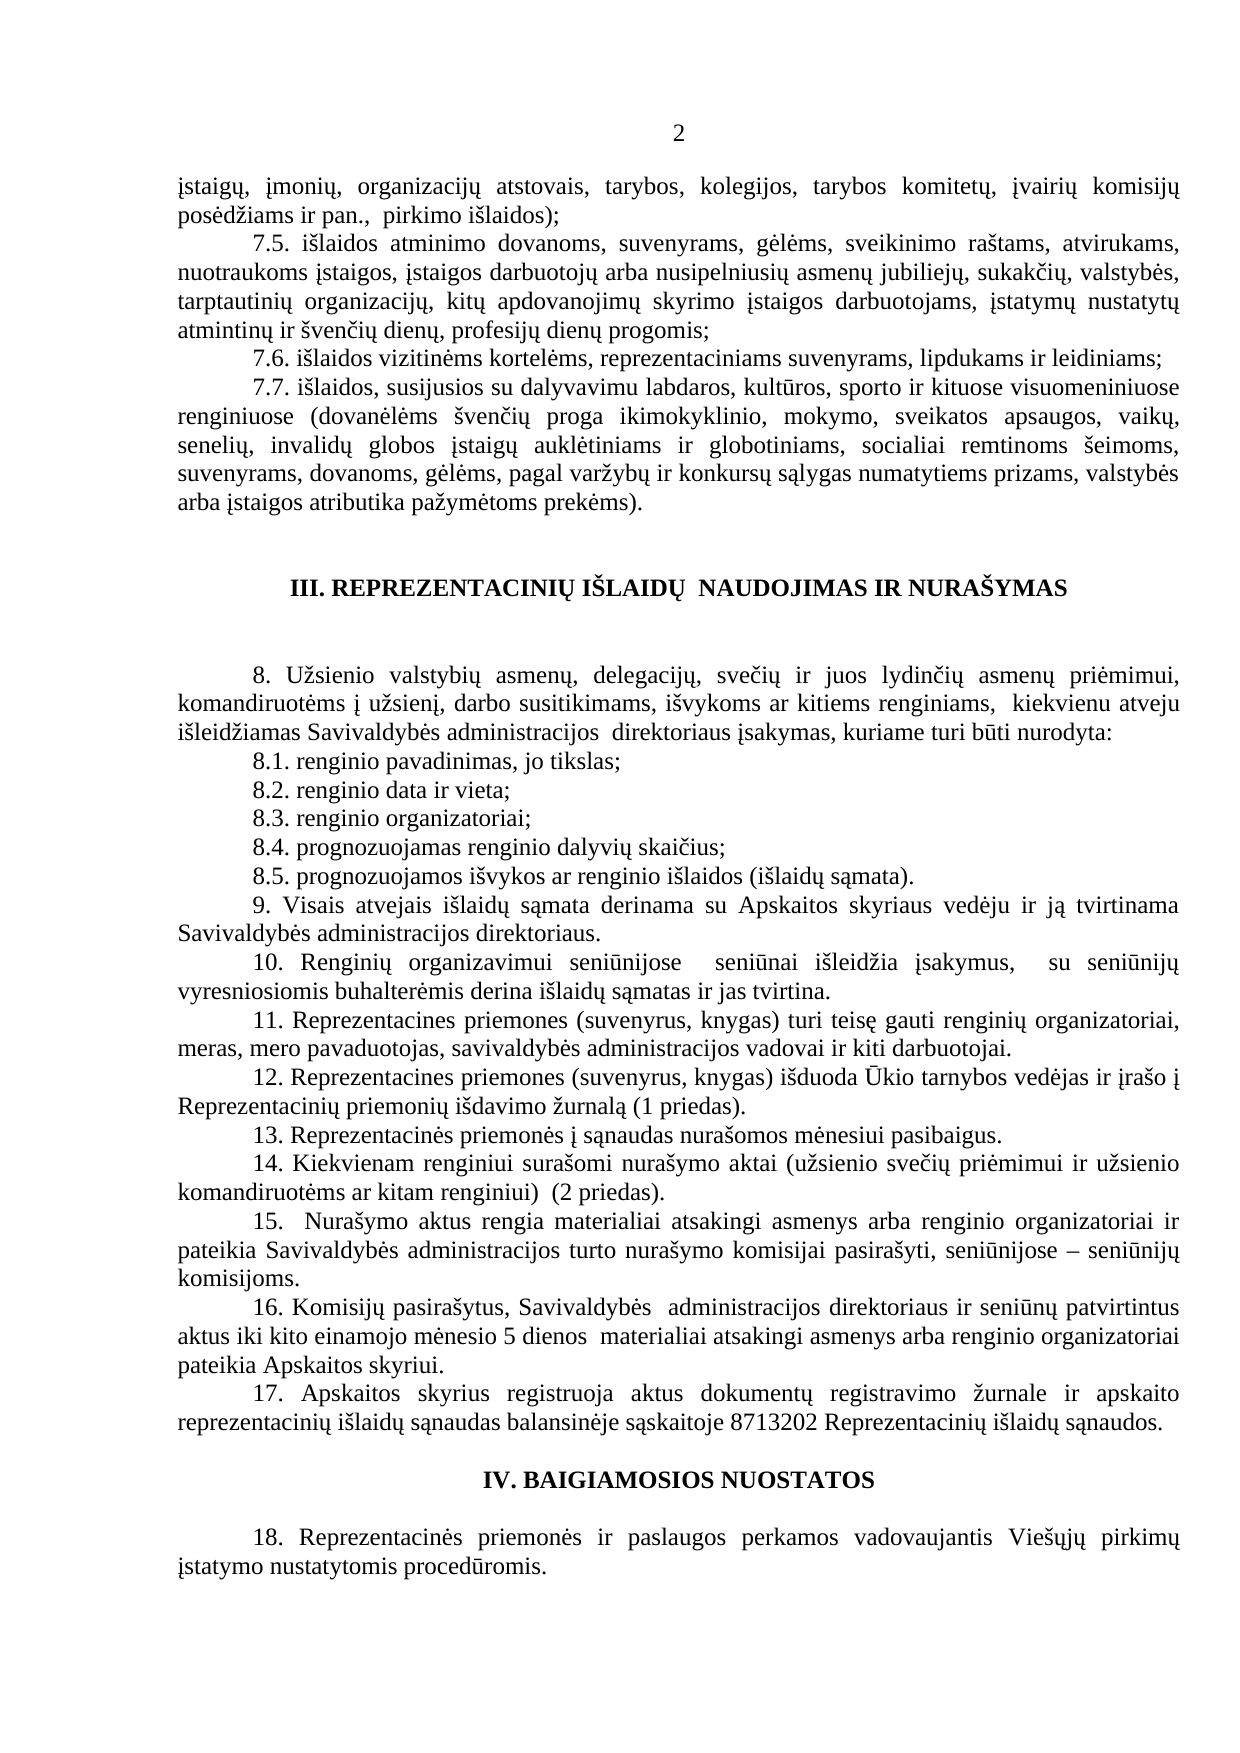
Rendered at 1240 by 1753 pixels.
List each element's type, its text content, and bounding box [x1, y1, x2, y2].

text 18. Reprezentacinės priemonės ir paslaugos perkamos vadovaujantis Viešųjų pirkimų įstatymo nustatytomis procedūromis. [177, 1522, 1181, 1580]
text 10. Renginių organizavimui seniūnijose seniūnai išleidžia įsakymus, su seniūnijų vyresniosiomis buhalterėmis derina išlaidų sąmatas ir jas tvirtina. [177, 947, 1181, 1005]
text įstaigų, įmonių, organizacijų atstovais, tarybos, kolegijos, tarybos komitetų, įvairių komisijų posėdžiams ir pan., pirkimo išlaidos); [177, 171, 1181, 228]
text 7.6. išlaidos vizitinėms kortelėms, reprezentaciniams suvenyrams, lipdukams ir leidiniams; [177, 343, 1181, 372]
text 9. Visais atvejais išlaidų sąmata derinama su Apskaitos skyriaus vedėju ir ją tvirtinama Savivaldybės administracijos direktoriaus. [177, 890, 1181, 947]
text 16. Komisijų pasirašytus, Savivaldybės administracijos direktoriaus ir seniūnų patvirtintus aktus iki kito einamojo mėnesio 5 dienos materialiai atsakingi asmenys arba renginio organizatoriai pateikia Apskaitos skyriui. [177, 1292, 1181, 1378]
text 8.3. renginio organizatoriai; [177, 803, 1181, 832]
text 7.5. išlaidos atminimo dovanoms, suvenyrams, gėlėms, sveikinimo raštams, atvirukams, nuotraukoms įstaigos, įstaigos darbuotojų arba nusipelniusių asmenų jubiliejų, sukakčių, valstybės, tarptautinių organizacijų, kitų apdovanojimų skyrimo įstaigos darbuotojams, įstatymų nustatytų atmintinų ir švenčių dienų, profesijų dienų progomis; [177, 228, 1181, 343]
text 8.4. prognozuojamas renginio dalyvių skaičius; [177, 832, 1181, 861]
text 8.1. renginio pavadinimas, jo tikslas; [177, 746, 1181, 775]
text 14. Kiekvienam renginiui surašomi nurašymo aktai (užsienio svečių priėmimui ir užsienio komandiruotėms ar kitam renginiui) (2 priedas). [177, 1148, 1181, 1206]
text 17. Apskaitos skyrius registruoja aktus dokumentų registravimo žurnale ir apskaito reprezentacinių išlaidų sąnaudas balansinėje sąskaitoje 8713202 Reprezentacinių išlaidų sąnaudos. [177, 1378, 1181, 1436]
text 8.2. renginio data ir vieta; [177, 775, 1181, 803]
text 12. Reprezentacines priemones (suvenyrus, knygas) išduoda Ūkio tarnybos vedėjas ir įrašo į Reprezentacinių priemonių išdavimo žurnalą (1 priedas). [177, 1062, 1181, 1120]
text 15. Nurašymo aktus rengia materialiai atsakingi asmenys arba renginio organizatoriai ir pateikia Savivaldybės administracijos turto nurašymo komisijai pasirašyti, seniūnijose – seniūnijų komisijoms. [177, 1206, 1181, 1292]
text 8. Užsienio valstybių asmenų, delegacijų, svečių ir juos lydinčių asmenų priėmimui, komandiruotėms į užsienį, darbo susitikimams, išvykoms ar kitiems renginiams, kiekvienu atveju išleidžiamas Savivaldybės administracijos direktoriaus įsakymas, kuriame turi būti nurodyta: [177, 660, 1181, 746]
text III. REPREZENTACINIŲ IŠLAIDŲ NAUDOJIMAS IR NURAŠYMAS [177, 573, 1181, 602]
text 7.7. išlaidos, susijusios su dalyvavimu labdaros, kultūros, sporto ir kituose visuomeniniuose renginiuose (dovanėlėms švenčių proga ikimokyklinio, mokymo, sveikatos apsaugos, vaikų, senelių, invalidų globos įstaigų auklėtiniams ir globotiniams, socialiai remtinoms šeimoms, suvenyrams, dovanoms, gėlėms, pagal varžybų ir konkursų sąlygas numatytiems prizams, valstybės arba įstaigos atributika pažymėtoms prekėms). [177, 372, 1181, 516]
text 13. Reprezentacinės priemonės į sąnaudas nurašomos mėnesiui pasibaigus. [177, 1120, 1181, 1148]
text IV. BAIGIAMOSIOS NUOSTATOS [177, 1465, 1181, 1493]
text 11. Reprezentacines priemones (suvenyrus, knygas) turi teisę gauti renginių organizatoriai, meras, mero pavaduotojas, savivaldybės administracijos vadovai ir kiti darbuotojai. [177, 1005, 1181, 1062]
text 8.5. prognozuojamos išvykos ar renginio išlaidos (išlaidų sąmata). [177, 861, 1181, 890]
